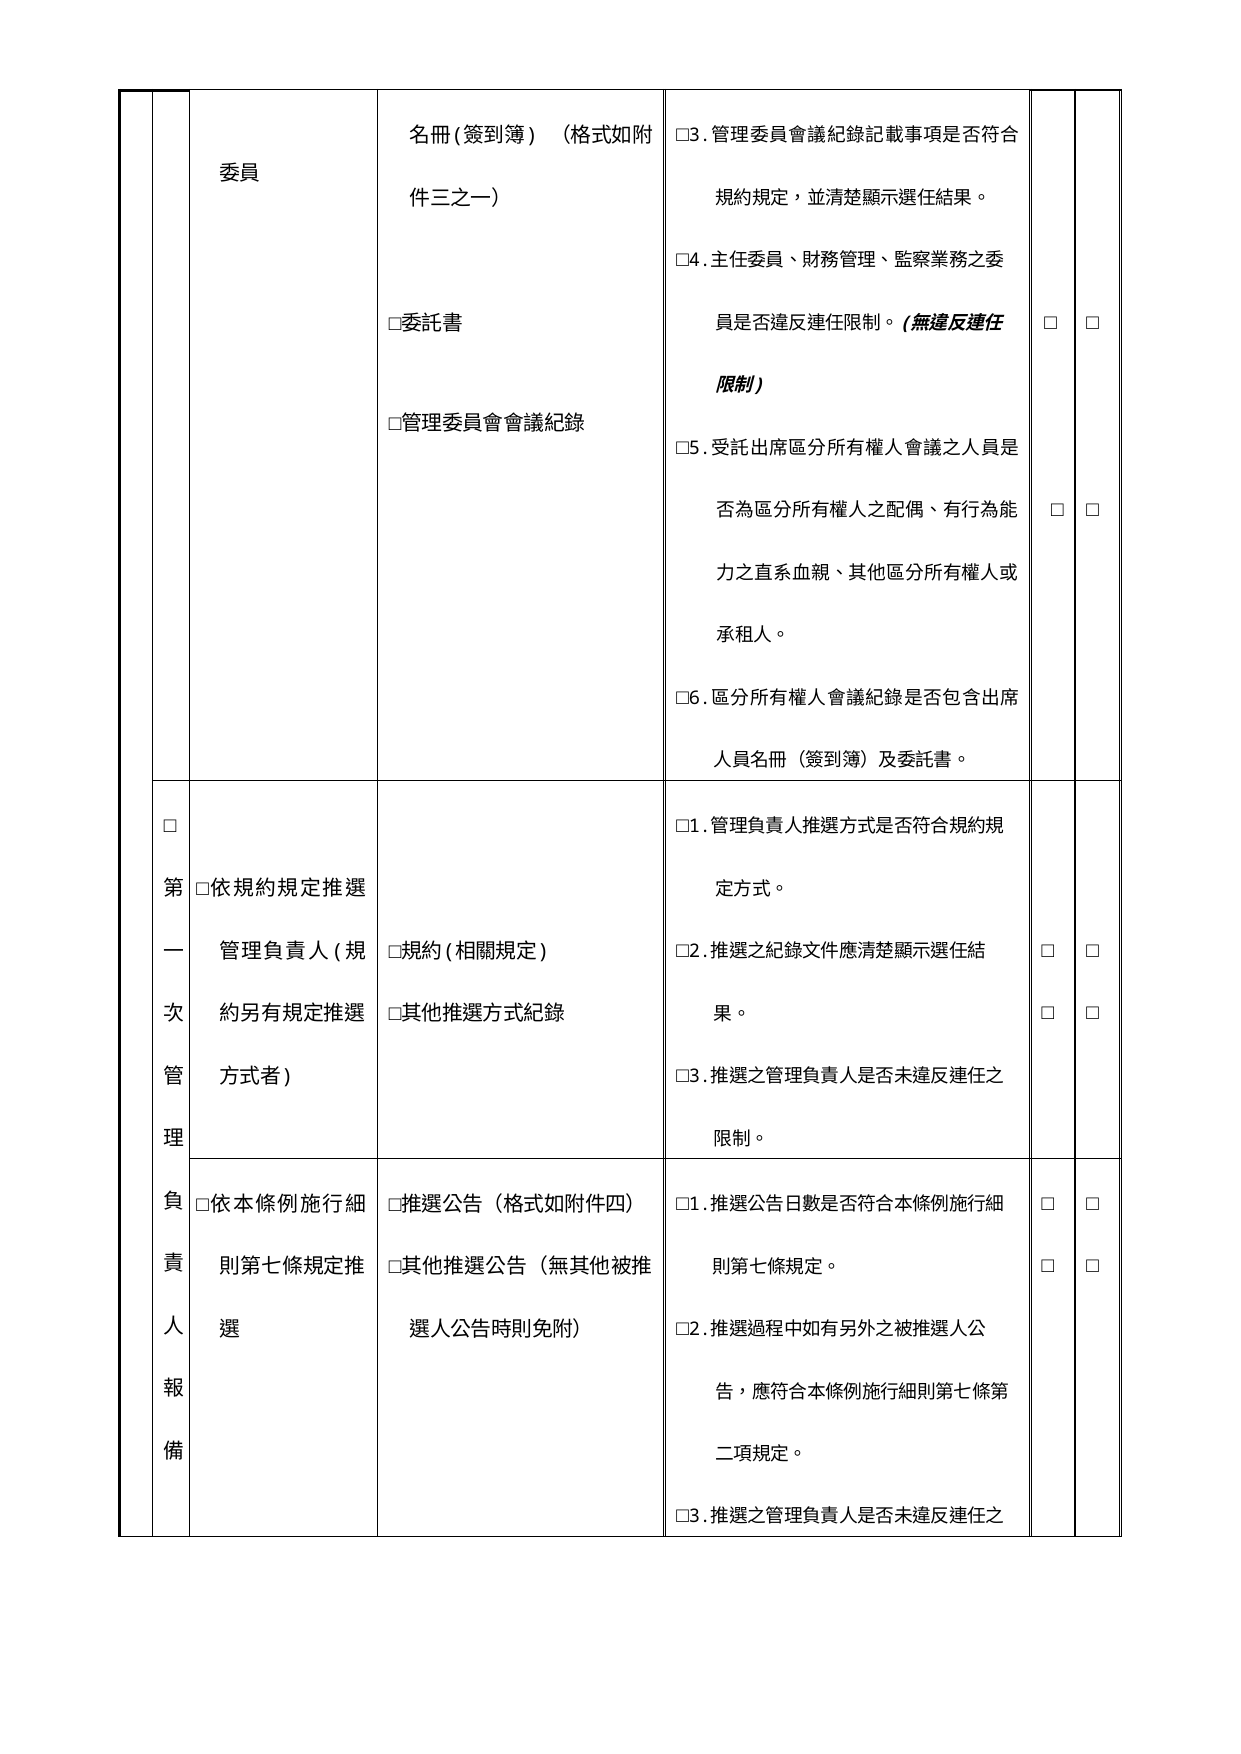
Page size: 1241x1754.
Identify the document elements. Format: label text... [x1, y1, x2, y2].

table_cell □ □ [1076, 781, 1119, 1158]
table_cell □ □ [1076, 1159, 1119, 1536]
table_cell □ □ [1076, 91, 1119, 779]
table_cell 名冊(簽到簿) （格式如附件三之一） □委託書 □管理委員會會議紀錄 [378, 90, 663, 779]
table_cell □依本條例施行細則第七條規定推選 [190, 1159, 377, 1536]
table_cell □3.管理委員會議紀錄記載事項是否符合規約規定，並清楚顯示選任結果。 □4.主任委員、財務管理、監察業務之委員是否違反連任限制。(無違反連任限制) □5.受託出席區分所有權人會議之人員是否為區分所有權人之配偶、有行為能力之直系血親、其他區分所有權人或承租人。 □6.區分所有權人會議紀錄是否包含出席人員名冊（簽到簿）及委託書。 [666, 90, 1029, 779]
table_cell □規約(相關規定) □其他推選方式紀錄 [378, 781, 663, 1158]
table_cell [121, 92, 152, 1536]
table_cell □推選公告（格式如附件四） □其他推選公告（無其他被推選人公告時則免附） [378, 1159, 663, 1536]
table_cell □1.推選公告日數是否符合本條例施行細則第七條規定。 □2.推選過程中如有另外之被推選人公告，應符合本條例施行細則第七條第二項規定。 □3.推選之管理負責人是否未違反連任之 [666, 1159, 1029, 1536]
table_cell □1.管理負責人推選方式是否符合規約規定方式。 □2.推選之紀錄文件應清楚顯示選任結果。 □3.推選之管理負責人是否未違反連任之限制。 [666, 781, 1029, 1158]
table_cell 委員 [190, 90, 377, 779]
table_cell □依規約規定推選管理負責人(規約另有規定推選方式者) [190, 781, 377, 1158]
table_cell □ □ [1032, 1159, 1074, 1536]
table_cell [153, 92, 189, 779]
table_cell □ □ [1032, 781, 1074, 1158]
table_cell □第一次管理負責人報備 □變更管理負責人 [153, 781, 189, 1536]
table_cell □ □ [1032, 91, 1074, 779]
